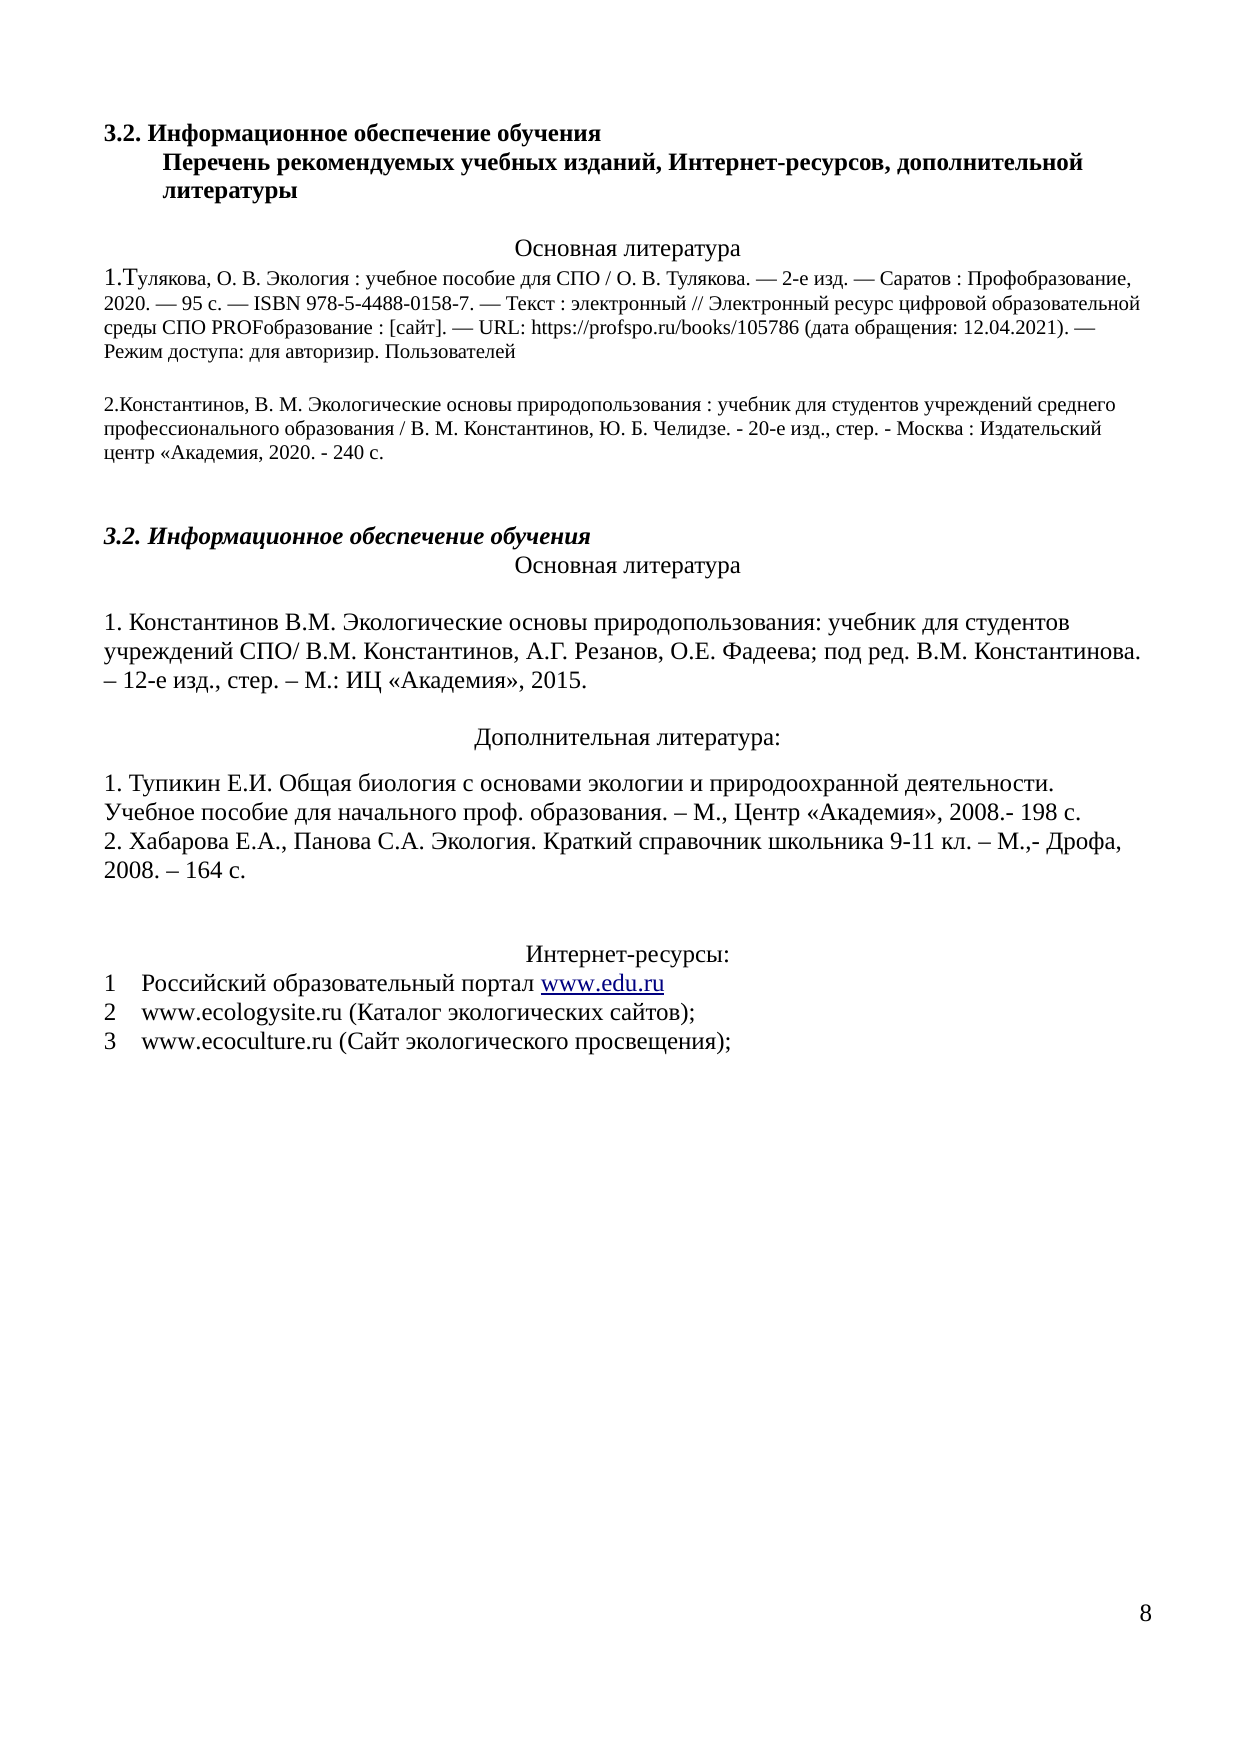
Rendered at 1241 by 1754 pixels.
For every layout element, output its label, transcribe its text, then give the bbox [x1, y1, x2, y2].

text Интернет-ресурсы: [103, 939, 1152, 968]
list www.ecoculture.ru (Сайт экологического просвещения); [103, 1026, 1152, 1054]
text Перечень рекомендуемых учебных изданий, Интернет-ресурсов, дополнительной литературы [162, 147, 1152, 204]
text Основная литература [103, 233, 1152, 262]
text 2. Хабарова Е.А., Панова С.А. Экология. Краткий справочник школьника 9-11 кл. – М.,- Дрофа, 2008. – 164 с. [103, 826, 1152, 883]
list www.ecologysite.ru (Каталог экологических сайтов); [103, 997, 1152, 1026]
text 1. Константинов В.М. Экологические основы природопользования: учебник для студентов учреждений СПО/ В.М. Константинов, А.Г. Резанов, О.Е. Фадеева; под ред. В.М. Константинова. – 12-е изд., стер. – М.: ИЦ «Академия», 2015. [103, 607, 1152, 694]
text 1. Тупикин Е.И. Общая биология с основами экологии и природоохранной деятельности. Учебное пособие для начального проф. образования. – М., Центр «Академия», 2008.- 198 с. [103, 768, 1152, 826]
text 1.Тулякова, О. В. Экология : учебное пособие для СПО / О. В. Тулякова. — 2-е изд. — Саратов : Профобразование, 2020. — 95 c. — ISBN 978-5-4488-0158-7. — Текст : электронный // Электронный ресурс цифровой образовательной среды СПО PROFобразование : [сайт]. — URL: https://profspo.ru/books/105786 (дата обращения: 12.04.2021). — Режим доступа: для авторизир. Пользователей [103, 262, 1152, 363]
text 3.2. Информационное обеспечение обучения [103, 118, 1152, 147]
text Основная литература [103, 550, 1152, 579]
list Российский образовательный портал www.edu.ru [103, 968, 1152, 997]
text 2.Константинов, В. М. Экологические основы природопользования : учебник для студентов учреждений среднего профессионального образования / В. М. Константинов, Ю. Б. Челидзе. - 20-е изд., стер. - Москва : Издательский центр «Академия, 2020. - 240 с. [103, 392, 1152, 464]
text Дополнительная литература: [103, 722, 1152, 751]
text 3.2. Информационное обеспечение обучения [103, 521, 1152, 550]
